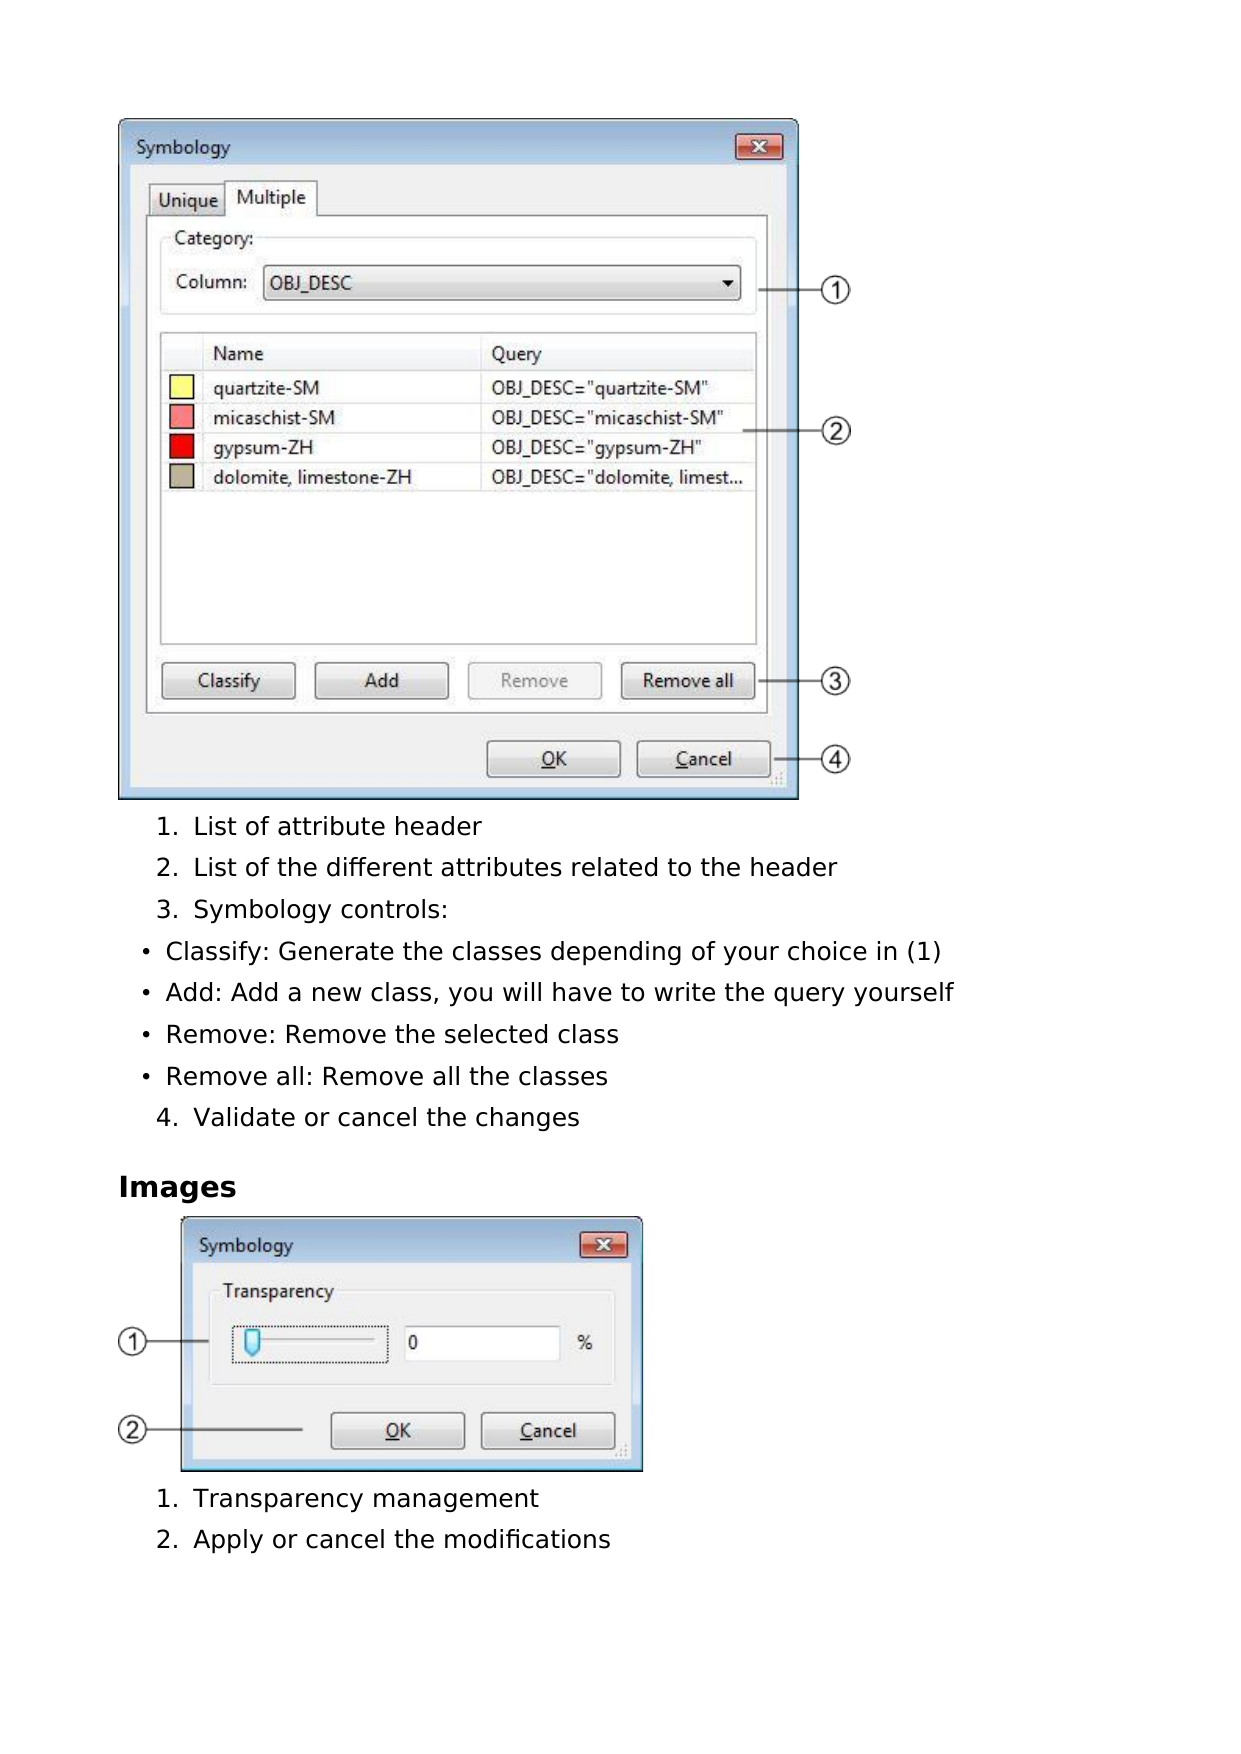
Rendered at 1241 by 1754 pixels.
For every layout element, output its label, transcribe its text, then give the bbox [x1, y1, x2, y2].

list Validate or cancel the changes [156, 1103, 1122, 1133]
subtitle Images [118, 1170, 1122, 1204]
list Apply or cancel the modifications [156, 1526, 1122, 1555]
picture [118, 118, 851, 800]
list Add: Add a new class, you will have to write the query yourself [142, 978, 1122, 1008]
picture [118, 1216, 644, 1472]
list Remove: Remove the selected class [142, 1020, 1122, 1049]
list Transparency management [156, 1484, 1122, 1513]
list Classify: Generate the classes depending of your choice in (1) [142, 937, 1122, 966]
list Symbology controls: [156, 895, 1122, 924]
list List of attribute header [156, 812, 1122, 841]
list Remove all: Remove all the classes [142, 1062, 1122, 1091]
list List of the different attributes related to the header [156, 853, 1122, 883]
